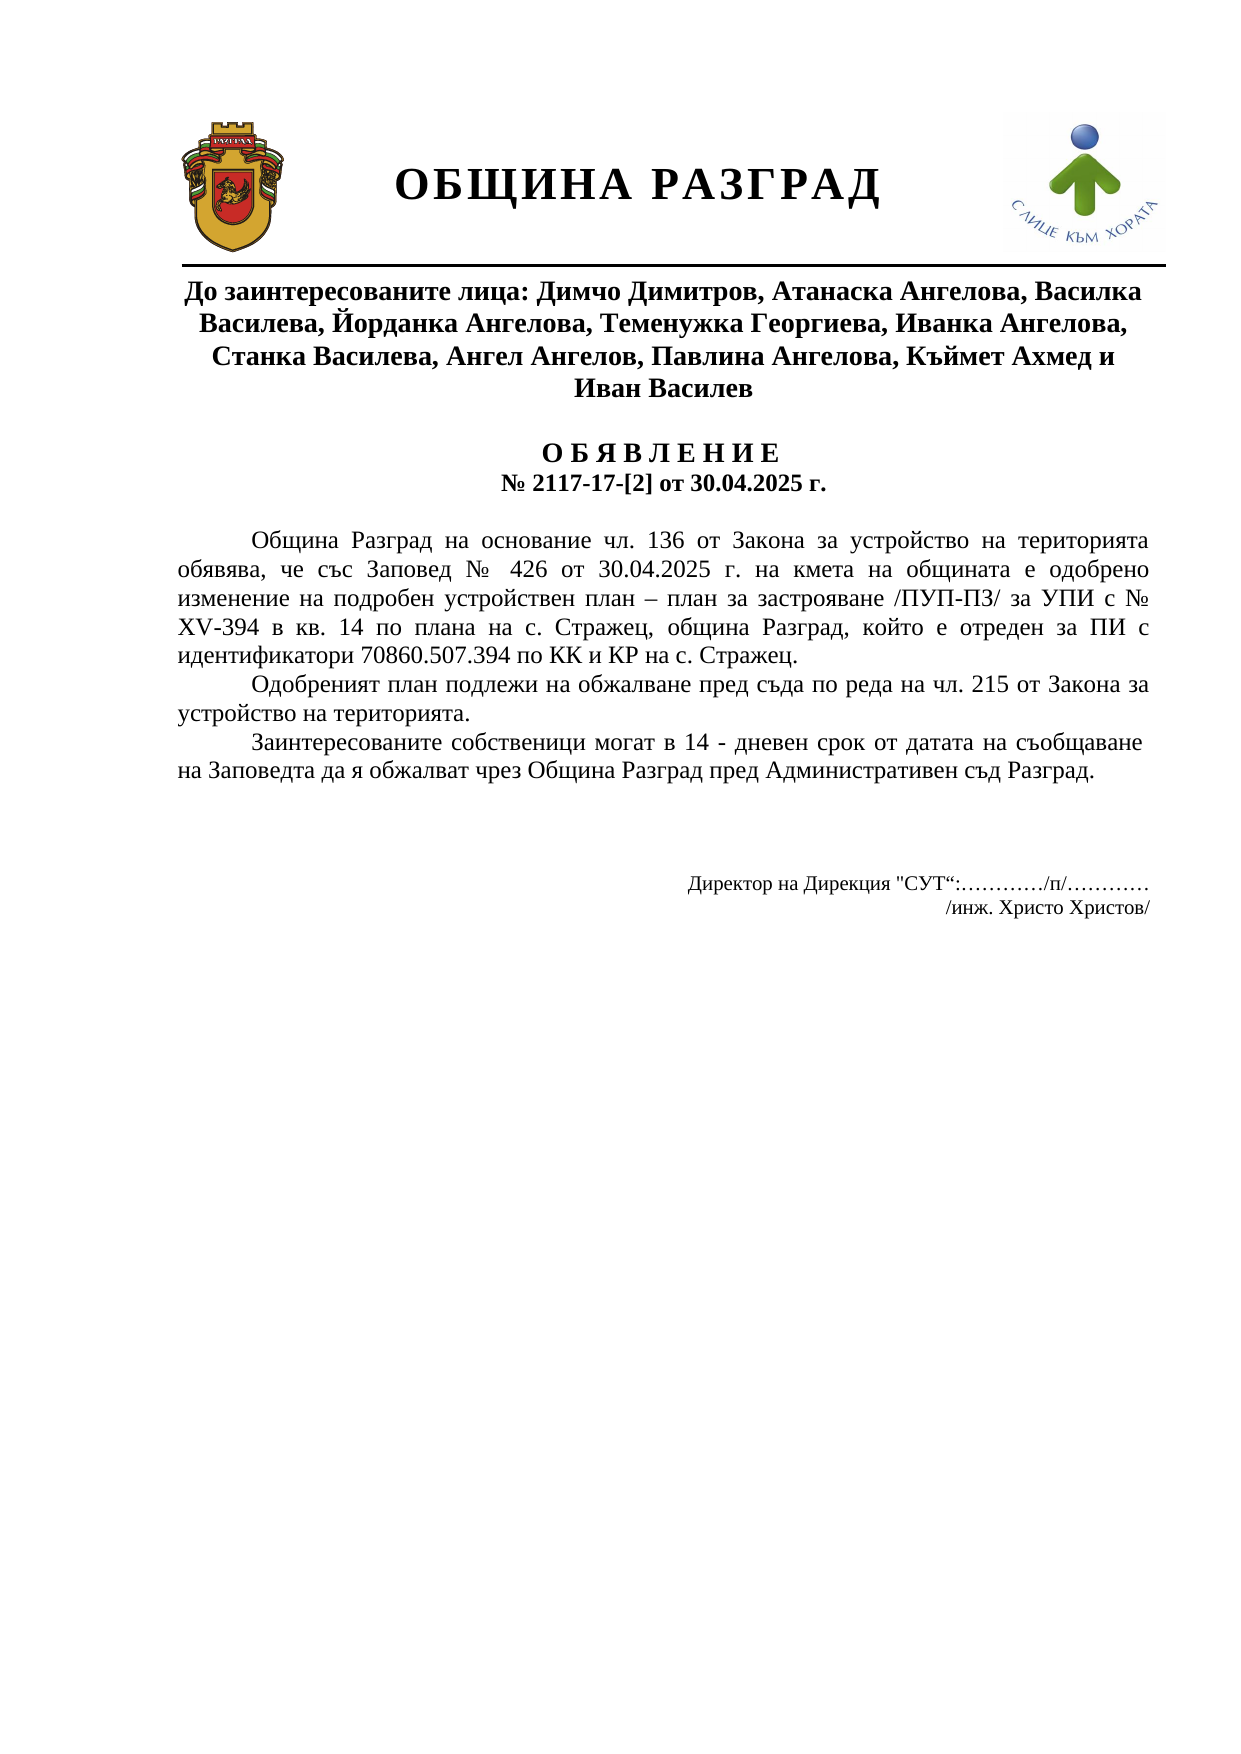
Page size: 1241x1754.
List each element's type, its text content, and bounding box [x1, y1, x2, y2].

text О Б Я В Л Е Н И Е [177, 436, 1150, 468]
text № 2117-17-[2] от 30.04.2025 г. [177, 468, 1150, 497]
text Община Разград на основание чл. 136 от Закона за устройство на територията обявява, че със Заповед № 426 от 30.04.2025 г. на кмета на общината е одобрено изменение на подробен устройствен план – план за застрояване /ПУП-ПЗ/ за УПИ с № ХV-394 в кв. 14 по плана на с. Стражец, община Разград, който е отреден за ПИ с идентификатори 70860.507.394 по КК и КР на с. Стражец. [177, 526, 1150, 669]
text Одобреният план подлежи на обжалване пред съда по реда на чл. 215 от Закона за устройство на територията. [177, 669, 1150, 727]
text /инж. Христо Христов/ [251, 895, 1150, 919]
text До заинтересованите лица: Димчо Димитров, Атанаска Ангелова, Василка Василева, Йорданка Ангелова, Теменужка Георгиева, Иванка Ангелова, Станка Василева, Ангел Ангелов, Павлина Ангелова, Къймет Ахмед и Иван Василев [177, 274, 1150, 403]
text Директор на Дирекция "СУТ“:…………/п/………… [177, 871, 1150, 895]
text Заинтересованите собственици могат в 14 - дневен срок от датата на съобщаване на Заповедта да я обжалват чрез Община Разград пред Административен съд Разград. [177, 727, 1150, 784]
